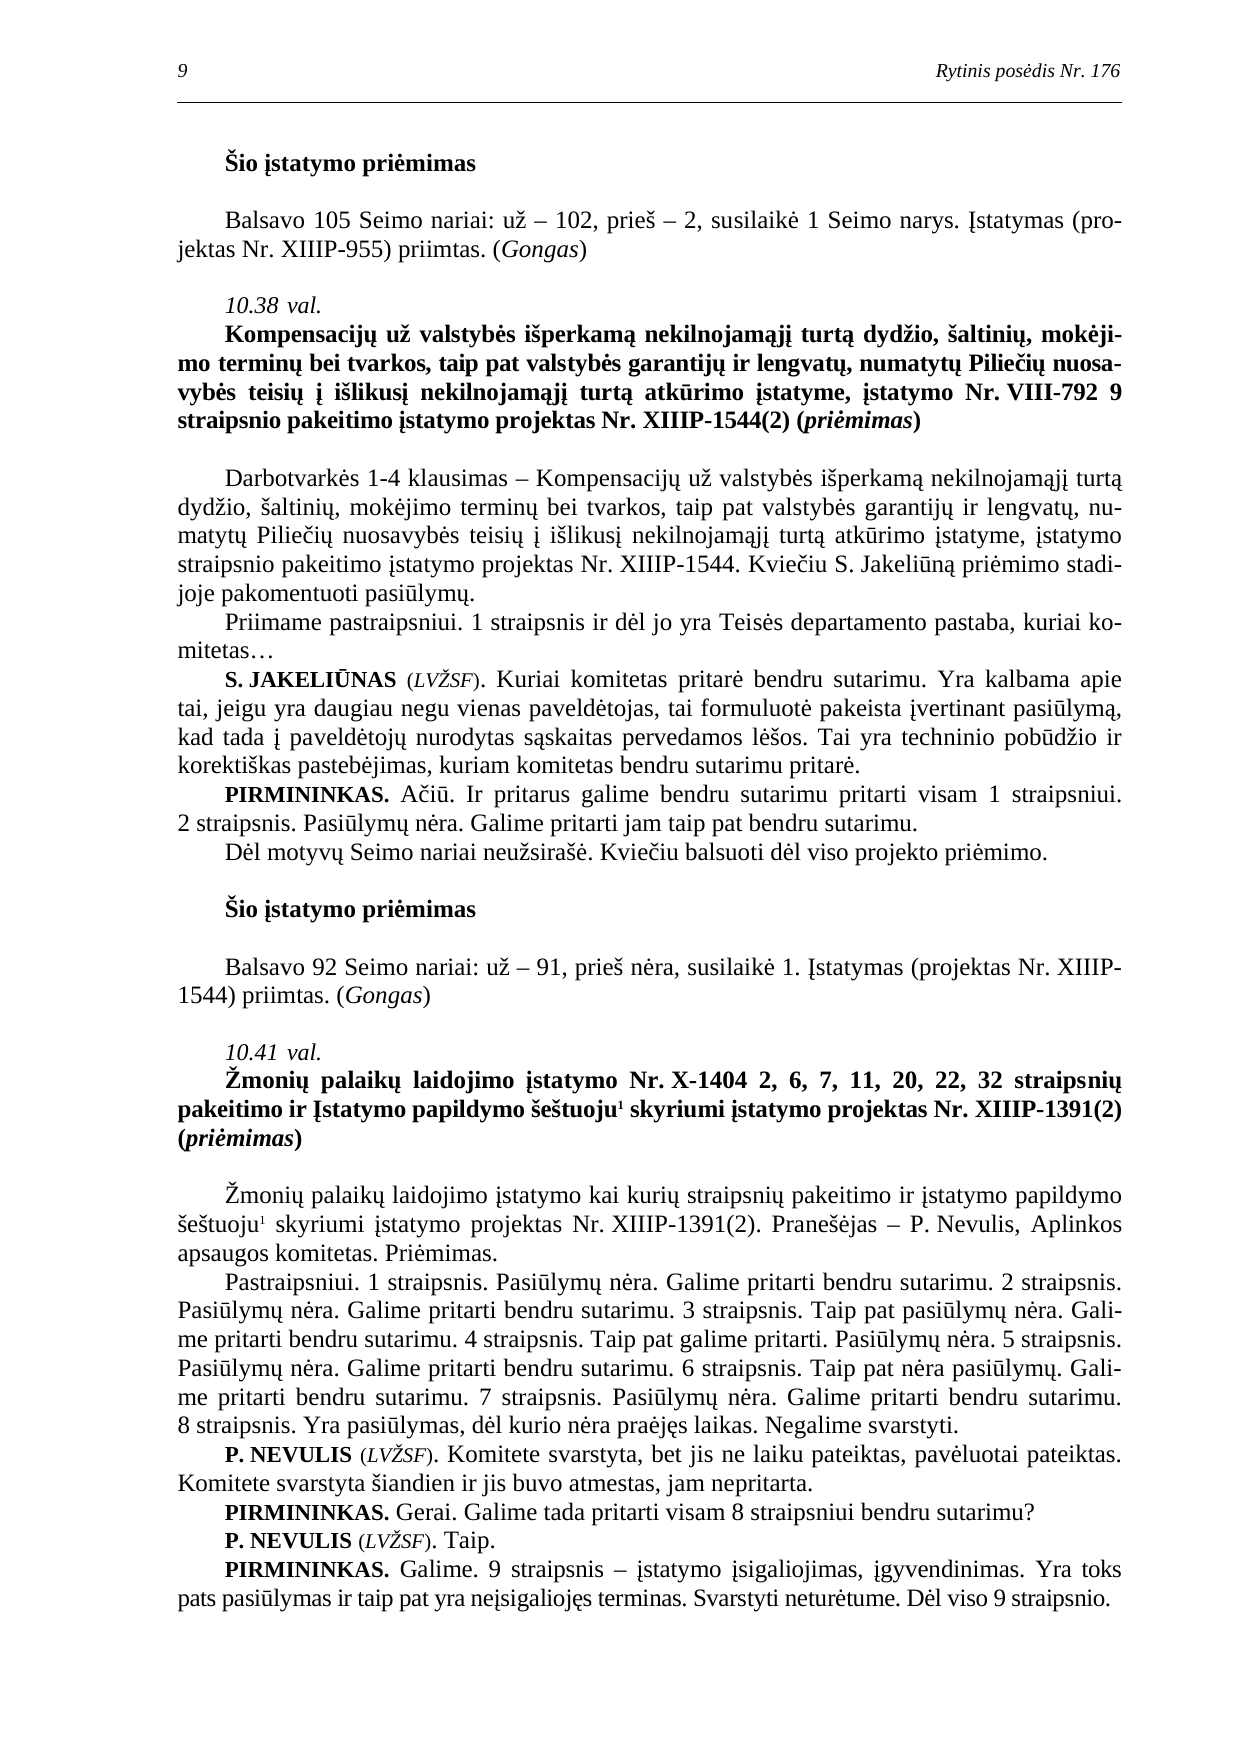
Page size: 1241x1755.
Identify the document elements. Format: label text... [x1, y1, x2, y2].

text Šio įsta­ty­mo pri­ėmi­mas [177, 894, 1122, 923]
text 10.38 val. [224, 291, 1122, 319]
text Kom­pen­sa­ci­jų už vals­ty­bės iš­per­ka­mą ne­kil­no­ja­mą­jį tur­tą dy­džio, šal­ti­nių, mo­kė­ji­mo ter­mi­nų bei tvar­kos, taip pat vals­ty­bės ga­ran­ti­jų ir leng­va­tų, nu­ma­ty­tų Pi­lie­čių nuosa­vy­bės tei­sių į iš­li­ku­sį ne­kil­no­ja­mą­jį tur­tą at­kū­ri­mo įsta­ty­me, įsta­ty­mo Nr. VIII-792 9 straips­nio pa­kei­ti­mo įsta­ty­mo pro­jek­tas Nr. XIIIP-1544(2) (pri­ėmi­mas) [177, 319, 1122, 434]
text PIRMININKAS. Ačiū. Ir pri­ta­rus ga­li­me ben­dru su­ta­ri­mu pri­tar­ti vi­sam 1 straips­niui. 2 straips­nis. Pa­siū­ly­mų nė­ra. Ga­li­me pri­tar­ti jam taip pat ben­dru su­ta­ri­mu. [177, 779, 1122, 837]
text Bal­sa­vo 92 Sei­mo na­riai: už – 91, prieš nė­ra, su­si­lai­kė 1. Įsta­ty­mas (pro­jek­tas Nr. XIIIP-1544) pri­im­tas. (Gon­gas) [177, 952, 1122, 1009]
text PIRMININKAS. Ge­rai. Ga­li­me ta­da pri­tar­ti vi­sam 8 straips­niui ben­dru su­ta­ri­mu? [177, 1497, 1122, 1525]
text PIRMININKAS. Ga­li­me. 9 straips­nis – įsta­ty­mo įsi­ga­lio­ji­mas, įgy­ven­di­ni­mas. Yra toks pats pa­siū­ly­mas ir taip pat yra ne­įsi­ga­lio­jęs ter­mi­nas. Svars­ty­ti ne­tu­rė­tu­me. Dėl vi­so 9 straips­nio. [177, 1554, 1122, 1612]
text Šio įsta­ty­mo pri­ėmi­mas [177, 148, 1122, 176]
text P. NEVULIS (LVŽSF). Taip. [177, 1525, 1122, 1554]
text Bal­sa­vo 105 Sei­mo na­riai: už – 102, prieš – 2, su­si­lai­kė 1 Sei­mo na­rys. Įsta­ty­mas (pro­jek­tas Nr. XIIIP-955) pri­im­tas. (Gon­gas) [177, 205, 1122, 263]
text P. NEVULIS (LVŽSF). Ko­mi­te­te svars­ty­ta, bet jis ne lai­ku pa­teik­tas, pa­vė­luo­tai pa­teik­tas. Ko­mi­te­te svars­ty­ta šian­dien ir jis bu­vo at­mes­tas, jam ne­pri­tar­ta. [177, 1439, 1122, 1497]
text Žmo­nių pa­lai­kų lai­do­ji­mo įsta­ty­mo Nr. X-1404 2, 6, 7, 11, 20, 22, 32 straips­nių pakei­ti­mo ir Įsta­ty­mo pa­pil­dy­mo šeš­tuo­ju1 sky­riu­mi įsta­ty­mo pro­jek­tas Nr. XIIIP-1391(2) (pri­ėmi­mas) [177, 1065, 1122, 1152]
text Pa­straips­niui. 1 straips­nis. Pa­siū­ly­mų nė­ra. Ga­li­me pri­tar­ti ben­dru su­ta­ri­mu. 2 straips­nis. Pa­siū­ly­mų nė­ra. Ga­li­me pri­tar­ti ben­dru su­ta­ri­mu. 3 straips­nis. Taip pat pa­siū­ly­mų nė­ra. Ga­li­me pri­tar­ti ben­dru su­ta­ri­mu. 4 straips­nis. Taip pat ga­li­me pri­tar­ti. Pa­siū­ly­mų nė­ra. 5 straips­nis. Pa­siū­ly­mų nė­ra. Ga­li­me pri­tar­ti ben­dru su­ta­ri­mu. 6 straips­nis. Taip pat nė­ra pa­siū­ly­mų. Ga­li­me pri­tar­ti ben­dru su­ta­ri­mu. 7 straips­nis. Pa­siū­ly­mų nė­ra. Ga­li­me pri­tar­ti ben­dru su­ta­ri­mu. 8 straips­nis. Yra pa­siū­ly­mas, dėl ku­rio nė­ra pra­ėjęs lai­kas. Ne­ga­li­me svars­ty­ti. [177, 1267, 1122, 1439]
text Dar­bo­tvarkės 1-4 klau­si­mas – Kom­pen­sa­ci­jų už vals­ty­bės iš­per­ka­mą ne­kil­no­ja­mą­jį tur­tą dy­džio, šal­ti­nių, mo­kė­ji­mo ter­mi­nų bei tvar­kos, taip pat vals­ty­bės ga­ran­ti­jų ir leng­va­tų, nu­maty­tų Pi­lie­čių nuo­sa­vy­bės tei­sių į iš­li­ku­sį ne­kil­no­ja­mą­jį tur­tą at­kū­ri­mo įsta­ty­me, įsta­ty­mo straips­nio pa­kei­ti­mo įsta­ty­mo pro­jek­tas Nr. XIIIP-1544. Kvie­čiu S. Ja­ke­liū­ną pri­ėmi­mo sta­di­jo­je pa­ko­men­tuo­ti pa­siū­ly­mų. [177, 463, 1122, 607]
text Dėl mo­ty­vų Sei­mo na­riai ne­už­si­ra­šė. Kvie­čiu bal­suo­ti dėl vi­so pro­jek­to pri­ėmi­mo. [177, 837, 1122, 865]
text Žmo­nių pa­lai­kų lai­do­ji­mo įsta­ty­mo kai ku­rių straips­nių pa­kei­ti­mo ir įsta­ty­mo pa­pil­dy­mo šeš­tuo­ju1 sky­riu­mi įsta­ty­mo pro­jek­tas Nr. XIIIP-1391(2). Pra­ne­šė­jas – P. Ne­vu­lis, Ap­lin­kos ap­sau­gos ko­mi­te­tas. Pri­ėmi­mas. [177, 1180, 1122, 1267]
text Pri­ima­me pa­straips­niui. 1 straips­nis ir dėl jo yra Tei­sės de­par­ta­men­to pa­sta­ba, ku­riai ko­mi­te­tas… [177, 607, 1122, 664]
text S. JAKELIŪNAS (LVŽSF). Ku­riai ko­mi­te­tas pri­ta­rė ben­dru su­ta­ri­mu. Yra kal­ba­ma apie tai, jei­gu yra dau­giau ne­gu vie­nas pa­vel­dė­to­jas, tai for­mu­luo­tė pa­keis­ta įver­ti­nant pa­siū­ly­mą, kad ta­da į pa­vel­dė­to­jų nu­ro­dy­tas są­skai­tas per­ve­da­mos lė­šos. Tai yra tech­ni­nio po­bū­džio ir ko­rek­tiš­kas pa­ste­bė­ji­mas, ku­riam ko­mi­te­tas ben­dru su­ta­ri­mu pri­ta­rė. [177, 664, 1122, 779]
text 10.41 val. [224, 1038, 1122, 1065]
